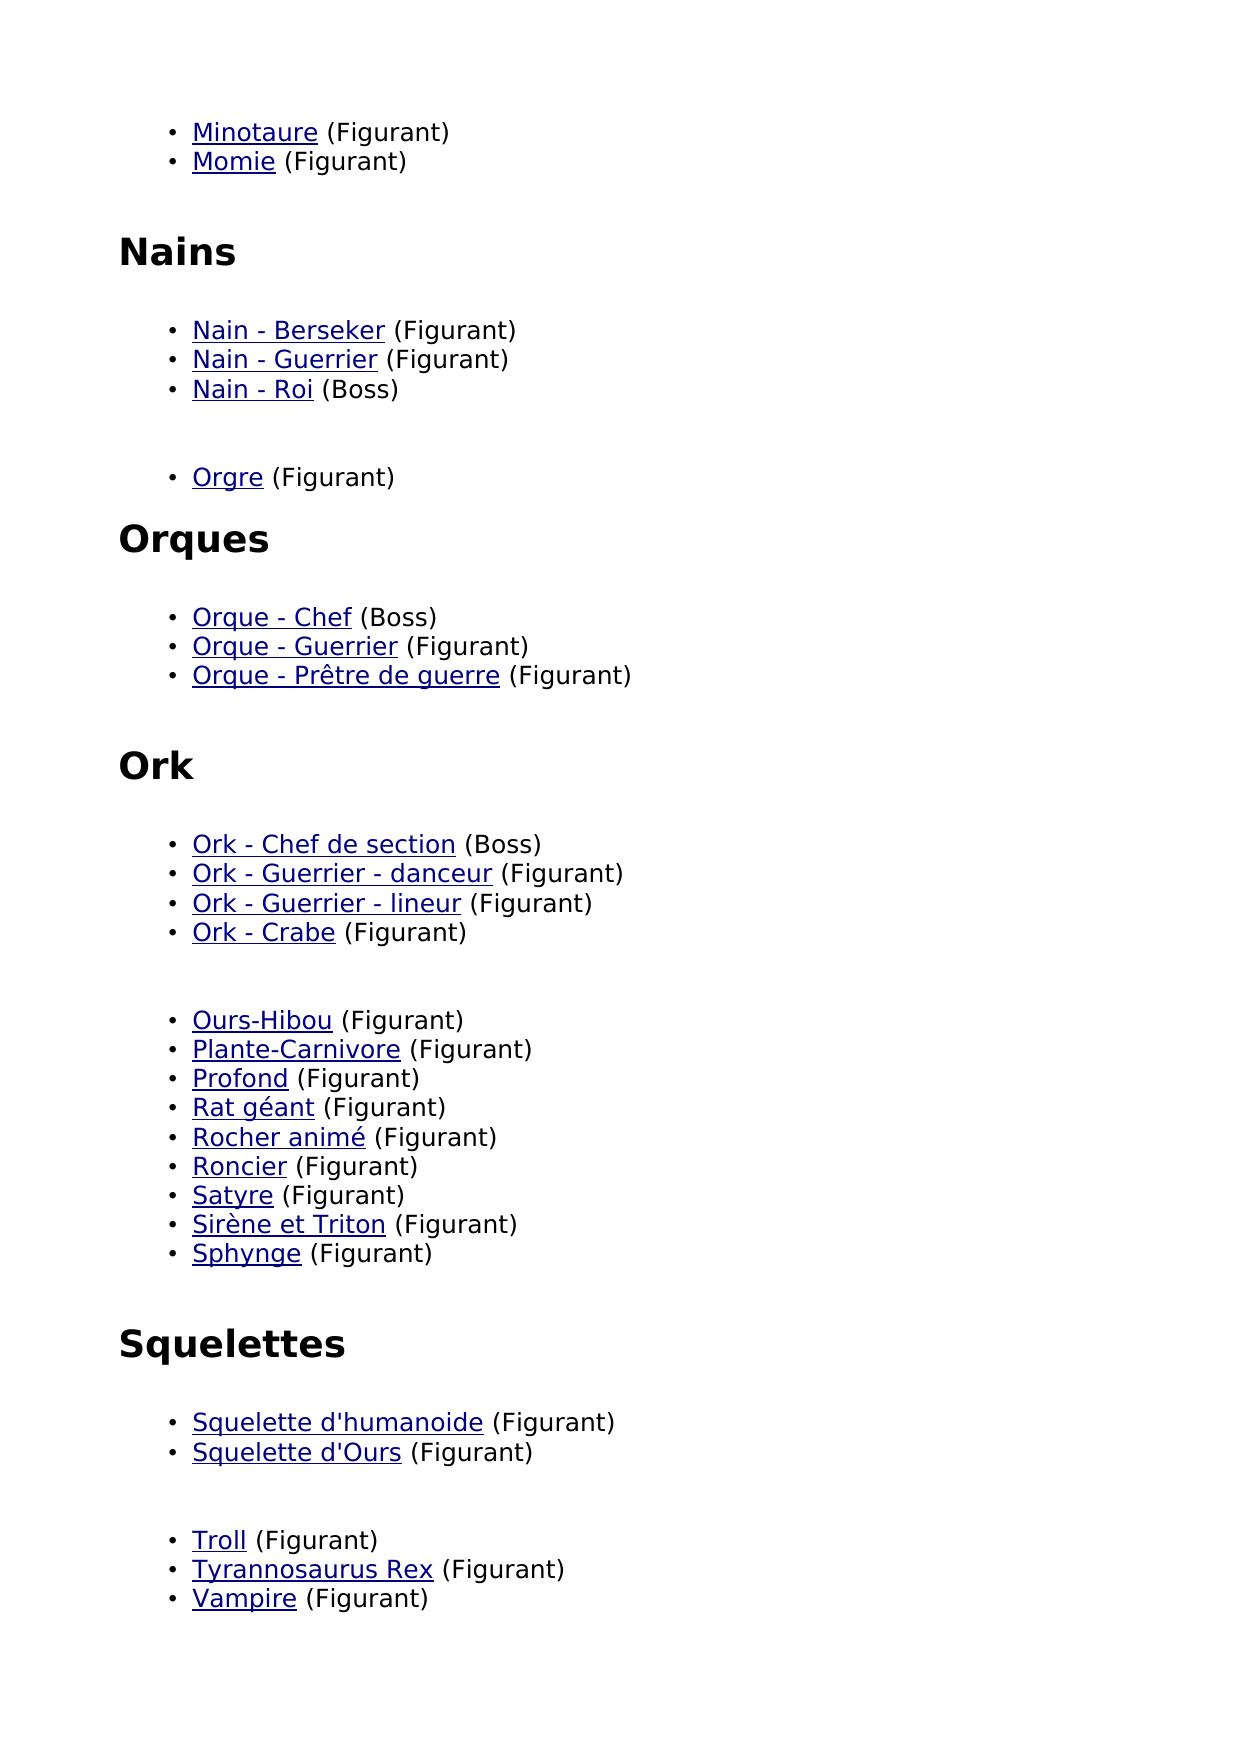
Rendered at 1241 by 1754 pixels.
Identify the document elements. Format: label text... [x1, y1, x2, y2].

subtitle Ork [118, 745, 1122, 788]
list Ork - Guerrier - danceur (Figurant) [177, 859, 1122, 889]
list Orgre (Figurant) [177, 463, 1122, 492]
list Minotaure (Figurant) [177, 118, 1122, 147]
list Nain - Berseker (Figurant) [177, 317, 1122, 346]
list Nain - Roi (Boss) [177, 375, 1122, 404]
list Nain - Guerrier (Figurant) [177, 346, 1122, 375]
list Troll (Figurant) [177, 1526, 1122, 1555]
list Momie (Figurant) [177, 147, 1122, 176]
list Rat géant (Figurant) [177, 1093, 1122, 1123]
list Rocher animé (Figurant) [177, 1123, 1122, 1152]
list Ours-Hibou (Figurant) [177, 1006, 1122, 1035]
list Tyrannosaurus Rex (Figurant) [177, 1555, 1122, 1584]
list Squelette d'Ours (Figurant) [177, 1438, 1122, 1467]
list Sirène et Triton (Figurant) [177, 1210, 1122, 1239]
list Satyre (Figurant) [177, 1181, 1122, 1210]
list Ork - Guerrier - lineur (Figurant) [177, 889, 1122, 918]
list Ork - Chef de section (Boss) [177, 830, 1122, 859]
list Orque - Guerrier (Figurant) [177, 632, 1122, 661]
subtitle Orques [118, 517, 1122, 561]
list Ork - Crabe (Figurant) [177, 918, 1122, 947]
list Roncier (Figurant) [177, 1152, 1122, 1181]
subtitle Squelettes [118, 1323, 1122, 1367]
list Squelette d'humanoide (Figurant) [177, 1409, 1122, 1438]
subtitle Nains [118, 231, 1122, 274]
list Orque - Prêtre de guerre (Figurant) [177, 661, 1122, 690]
list Plante-Carnivore (Figurant) [177, 1035, 1122, 1064]
list Orque - Chef (Boss) [177, 603, 1122, 632]
list Vampire (Figurant) [177, 1584, 1122, 1613]
list Sphynge (Figurant) [177, 1239, 1122, 1268]
list Profond (Figurant) [177, 1064, 1122, 1093]
